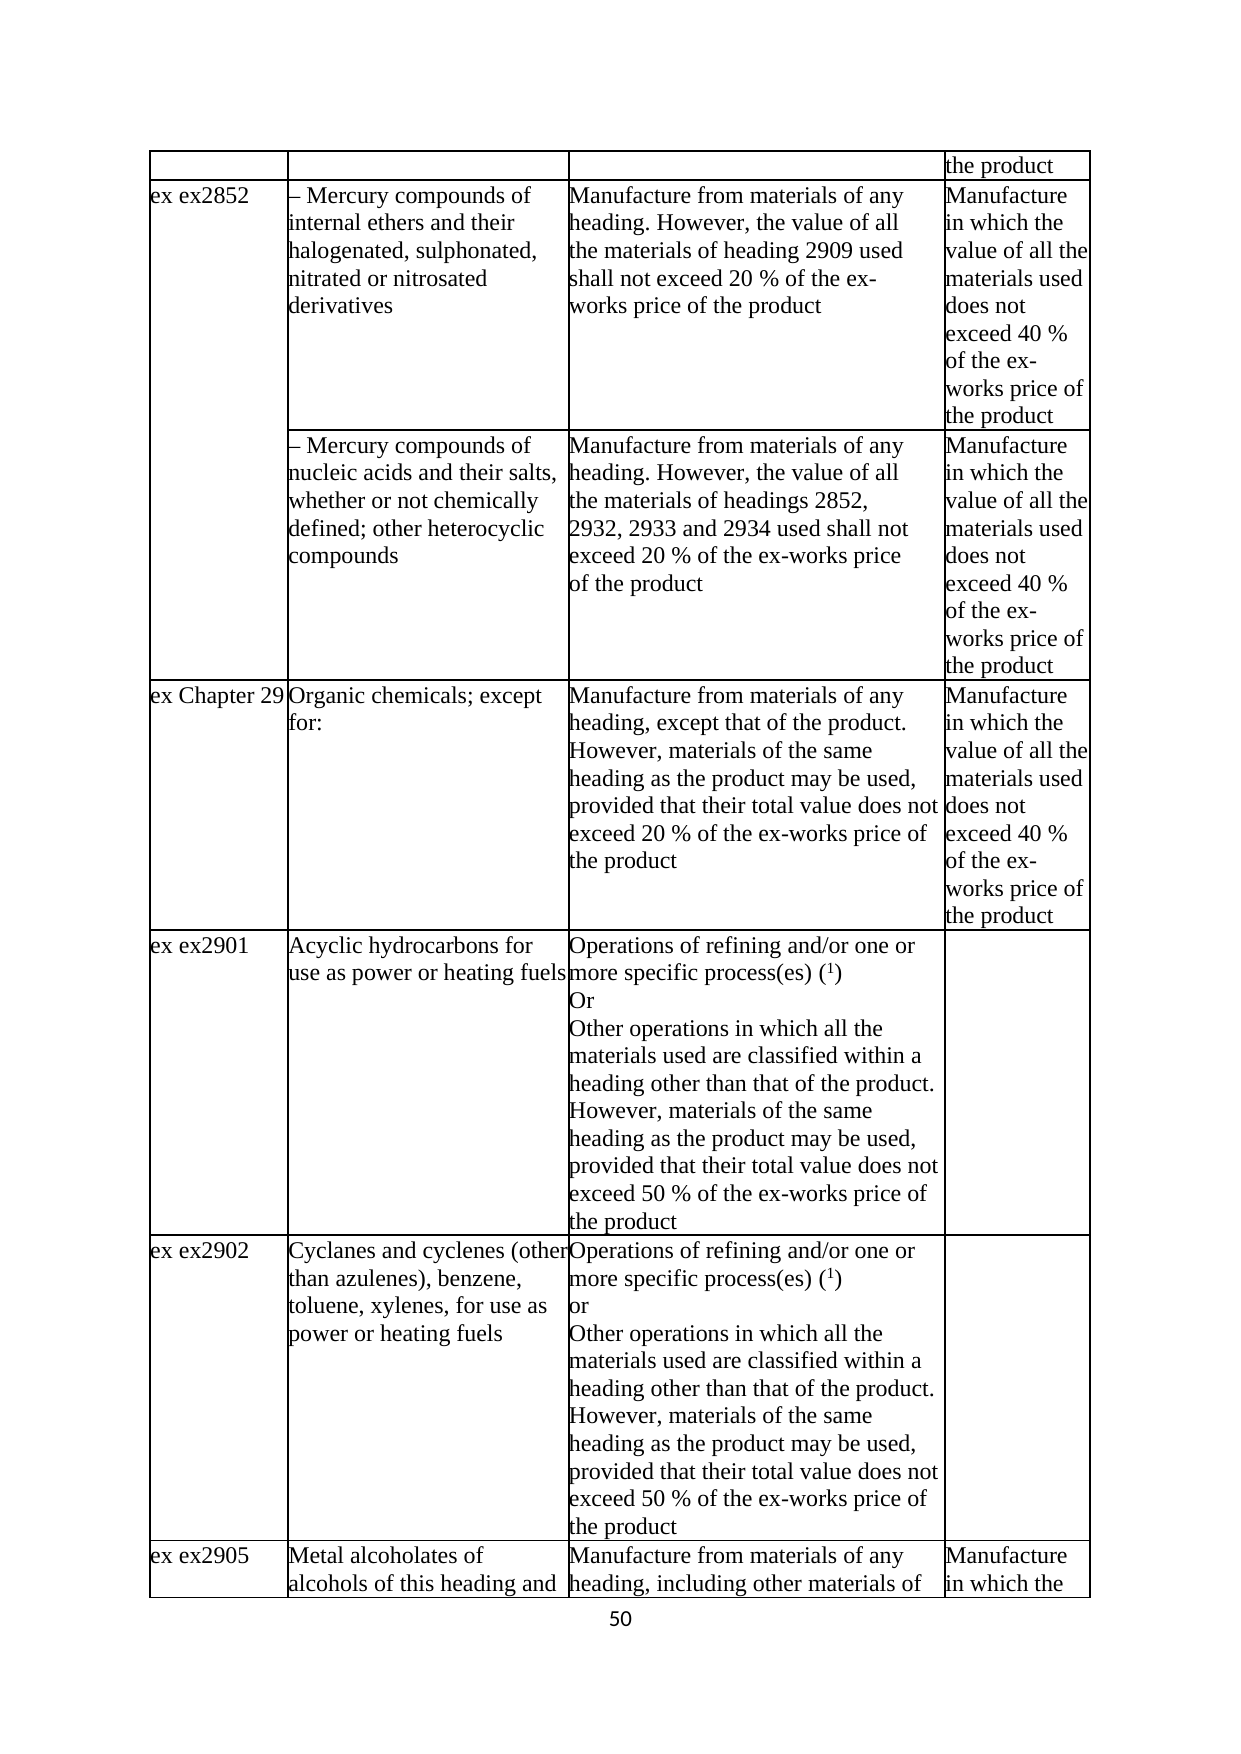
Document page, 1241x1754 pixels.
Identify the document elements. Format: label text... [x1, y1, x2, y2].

table_cell Manufacture from materials of any heading, including other materials of [570, 1541, 944, 1596]
table_cell Manufacture from materials of any heading. However, the value of all the materials of headings 2852, 2932, 2933 and 2934 used shall not exceed 20 % of the ex-works price of the product [570, 431, 944, 679]
table_cell Organic chemicals; except for: [289, 681, 568, 929]
table_cell ex ex2905 [151, 1541, 287, 1596]
table_cell Manufacture in which the value of all the materials used does not exceed 40 % of the ex-works price of the product [946, 431, 1089, 679]
table_cell Manufacture in which the [946, 1541, 1089, 1596]
table_cell Metal alcoholates of alcohols of this heading and [289, 1541, 568, 1596]
table_cell Operations of refining and/or one or more specific process(es) (1) or Other operations in which all the materials used are classified within a heading other than that of the product. However, materials of the same heading as the product may be used, provided that their total value does not exceed 50 % of the ex-works price of the product [570, 1236, 944, 1539]
table_cell Manufacture in which the value of all the materials used does not exceed 40 % of the ex-works price of the product [946, 681, 1089, 929]
table_cell ex ex2852 [151, 181, 287, 679]
table_cell [289, 152, 568, 179]
table_cell Acyclic hydrocarbons for use as power or heating fuels [289, 931, 568, 1234]
table_cell – Mercury compounds of internal ethers and their halogenated, sulphonated, nitrated or nitrosated derivatives [289, 181, 568, 429]
table_cell Manufacture from materials of any heading, except that of the product. However, materials of the same heading as the product may be used, provided that their total value does not exceed 20 % of the ex-works price of the product [570, 681, 944, 929]
table_cell Operations of refining and/or one or more specific process(es) (1) Or Other operations in which all the materials used are classified within a heading other than that of the product. However, materials of the same heading as the product may be used, provided that their total value does not exceed 50 % of the ex-works price of the product [570, 931, 944, 1234]
table_cell Manufacture in which the value of all the materials used does not exceed 40 % of the ex-works price of the product [946, 181, 1089, 429]
table_cell – Mercury compounds of nucleic acids and their salts, whether or not chemically defined; other heterocyclic compounds [289, 431, 568, 679]
table_cell [570, 152, 944, 179]
table_cell the product [946, 152, 1089, 179]
table_cell [946, 931, 1089, 1234]
table_cell Cyclanes and cyclenes (other than azulenes), benzene, toluene, xylenes, for use as power or heating fuels [289, 1236, 568, 1539]
table_cell ex ex2901 [151, 931, 287, 1234]
table_cell ex Chapter 29 [151, 681, 287, 929]
table_cell [946, 1236, 1089, 1539]
table_cell [151, 152, 287, 179]
table_cell Manufacture from materials of any heading. However, the value of all the materials of heading 2909 used shall not exceed 20 % of the ex-works price of the product [570, 181, 944, 429]
table_cell ex ex2902 [151, 1236, 287, 1539]
